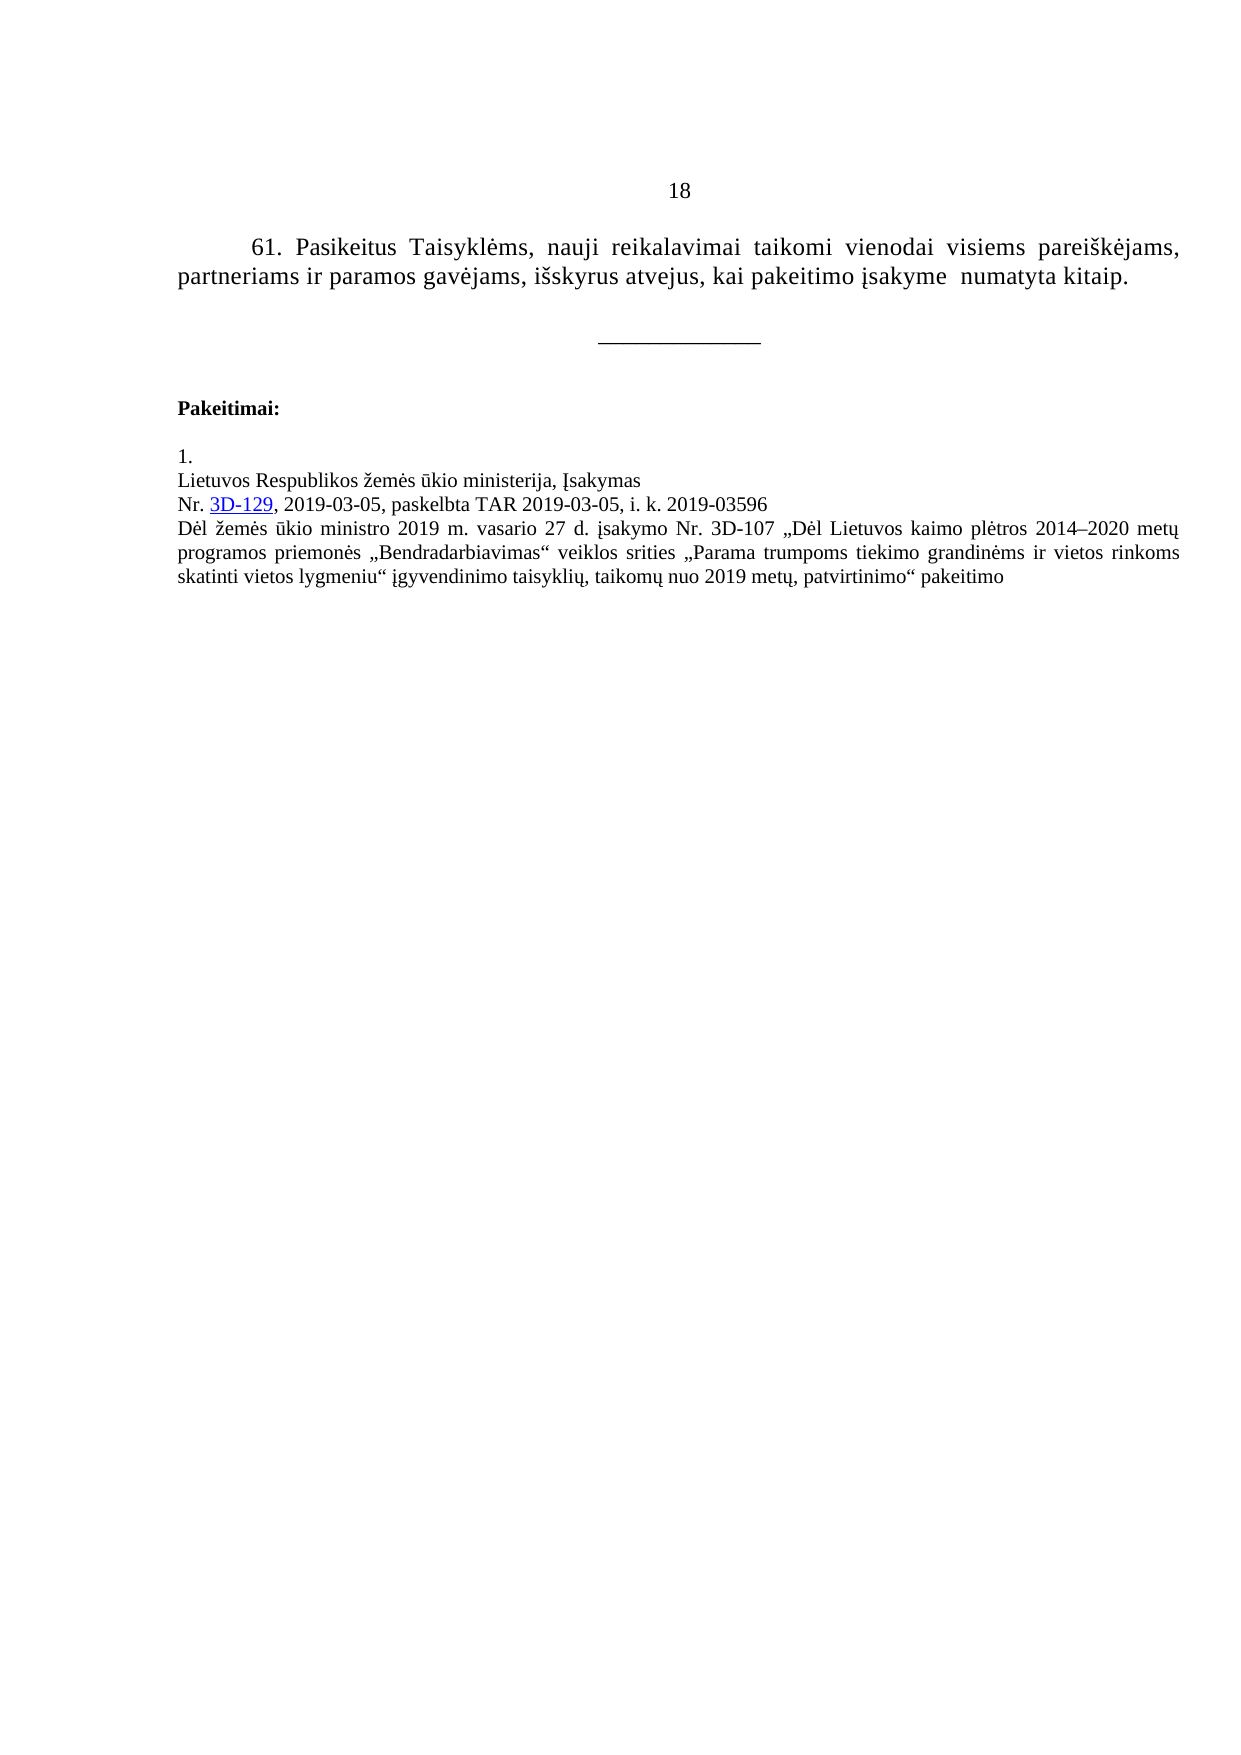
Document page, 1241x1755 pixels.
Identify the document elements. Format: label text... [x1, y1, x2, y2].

text Nr. 3D-129, 2019-03-05, paskelbta TAR 2019-03-05, i. k. 2019-03596 [177, 492, 1181, 516]
text 1. [177, 443, 1181, 468]
text _____________ [177, 318, 1181, 347]
text 61. Pasikeitus Taisyklėms, nauji reikalavimai taikomi vienodai visiems pareiškėjams, partneriams ir paramos gavėjams, išskyrus atvejus, kai pakeitimo įsakyme numatyta kitaip. [177, 232, 1181, 290]
text Lietuvos Respublikos žemės ūkio ministerija, Įsakymas [177, 468, 1181, 492]
text Pakeitimai: [177, 395, 1181, 419]
text Dėl žemės ūkio ministro 2019 m. vasario 27 d. įsakymo Nr. 3D-107 „Dėl Lietuvos kaimo plėtros 2014–2020 metų programos priemonės „Bendradarbiavimas“ veiklos srities „Parama trumpoms tiekimo grandinėms ir vietos rinkoms skatinti vietos lygmeniu“ įgyvendinimo taisyklių, taikomų nuo 2019 metų, patvirtinimo“ pakeitimo [177, 516, 1181, 588]
